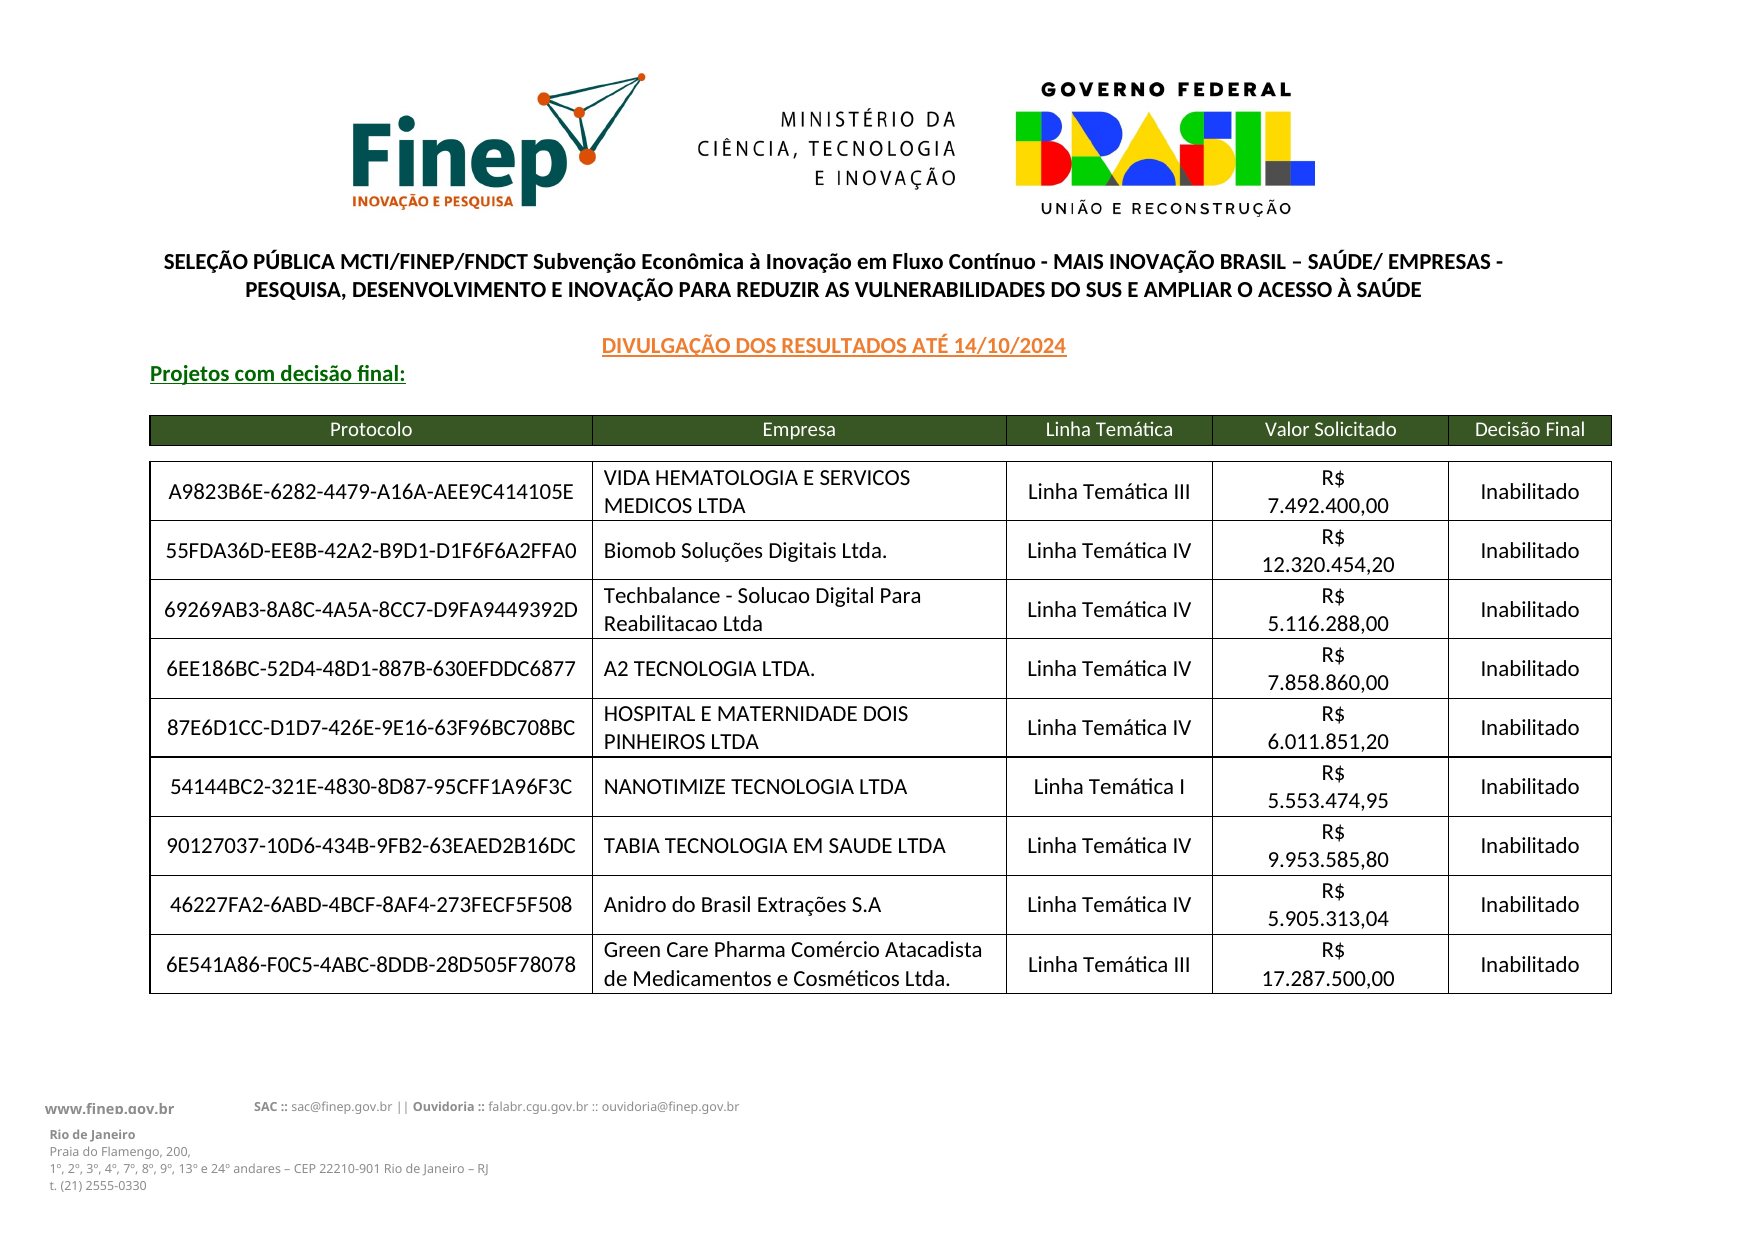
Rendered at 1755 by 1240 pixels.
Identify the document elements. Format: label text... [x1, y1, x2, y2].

table_cell TABIA TECNOLOGIA EM SAUDE LTDA [593, 817, 1006, 874]
table_cell Inabilitado [1449, 639, 1611, 697]
table_cell A9823B6E-6282-4479-A16A-AEE9C414105E [151, 462, 592, 520]
table_cell Linha Temática I [1007, 758, 1212, 816]
table_cell Linha Temática III [1007, 935, 1212, 993]
table_cell 46227FA2-6ABD-4BCF-8AF4-273FECF5F508 [151, 876, 592, 934]
table_cell R$ 17.287.500,00 [1213, 935, 1448, 993]
table_cell 69269AB3-8A8C-4A5A-8CC7-D9FA9449392D [151, 580, 592, 638]
table_cell R$ 5.905.313,04 [1213, 876, 1448, 934]
table_cell Linha Temática III [1007, 462, 1212, 520]
table_cell VIDA HEMATOLOGIA E SERVICOS MEDICOS LTDA [593, 462, 1006, 520]
table_cell 54144BC2-321E-4830-8D87-95CFF1A96F3C [151, 758, 592, 816]
table_cell R$ 7.492.400,00 [1213, 462, 1448, 520]
table_cell Anidro do Brasil Extrações S.A [593, 876, 1006, 934]
table_cell Linha Temática IV [1007, 817, 1212, 874]
table_cell Techbalance - Solucao Digital Para Reabilitacao Ltda [593, 580, 1006, 638]
table_cell Inabilitado [1449, 758, 1611, 816]
table_cell 87E6D1CC-D1D7-426E-9E16-63F96BC708BC [151, 699, 592, 756]
table_cell Inabilitado [1449, 817, 1611, 874]
table_cell Inabilitado [1449, 935, 1611, 993]
table_cell R$ 5.116.288,00 [1213, 580, 1448, 638]
table_cell 55FDA36D-EE8B-42A2-B9D1-D1F6F6A2FFA0 [151, 521, 592, 579]
table_cell HOSPITAL E MATERNIDADE DOIS PINHEIROS LTDA [593, 699, 1006, 756]
table_cell 90127037-10D6-434B-9FB2-63EAED2B16DC [151, 817, 592, 874]
table_cell 6EE186BC-52D4-48D1-887B-630EFDDC6877 [151, 639, 592, 697]
table_cell R$ 6.011.851,20 [1213, 699, 1448, 756]
table_cell Linha Temática IV [1007, 521, 1212, 579]
table_cell Linha Temática IV [1007, 580, 1212, 638]
table_cell R$ 7.858.860,00 [1213, 639, 1448, 697]
table_cell Inabilitado [1449, 580, 1611, 638]
table_cell Linha Temática IV [1007, 699, 1212, 756]
table_cell Inabilitado [1449, 521, 1611, 579]
table_cell Biomob Soluções Digitais Ltda. [593, 521, 1006, 579]
table_cell R$ 12.320.454,20 [1213, 521, 1448, 579]
table_cell A2 TECNOLOGIA LTDA. [593, 639, 1006, 697]
table_cell Inabilitado [1449, 699, 1611, 756]
table_cell 6E541A86-F0C5-4ABC-8DDB-28D505F78078 [151, 935, 592, 993]
table_cell Inabilitado [1449, 462, 1611, 520]
table_cell Linha Temática IV [1007, 639, 1212, 697]
table_cell Linha Temática IV [1007, 876, 1212, 934]
table_cell NANOTIMIZE TECNOLOGIA LTDA [593, 758, 1006, 816]
table_cell Green Care Pharma Comércio Atacadista de Medicamentos e Cosméticos Ltda. [593, 935, 1006, 993]
table_cell R$ 5.553.474,95 [1213, 758, 1448, 816]
table_cell Inabilitado [1449, 876, 1611, 934]
table_cell R$ 9.953.585,80 [1213, 817, 1448, 874]
